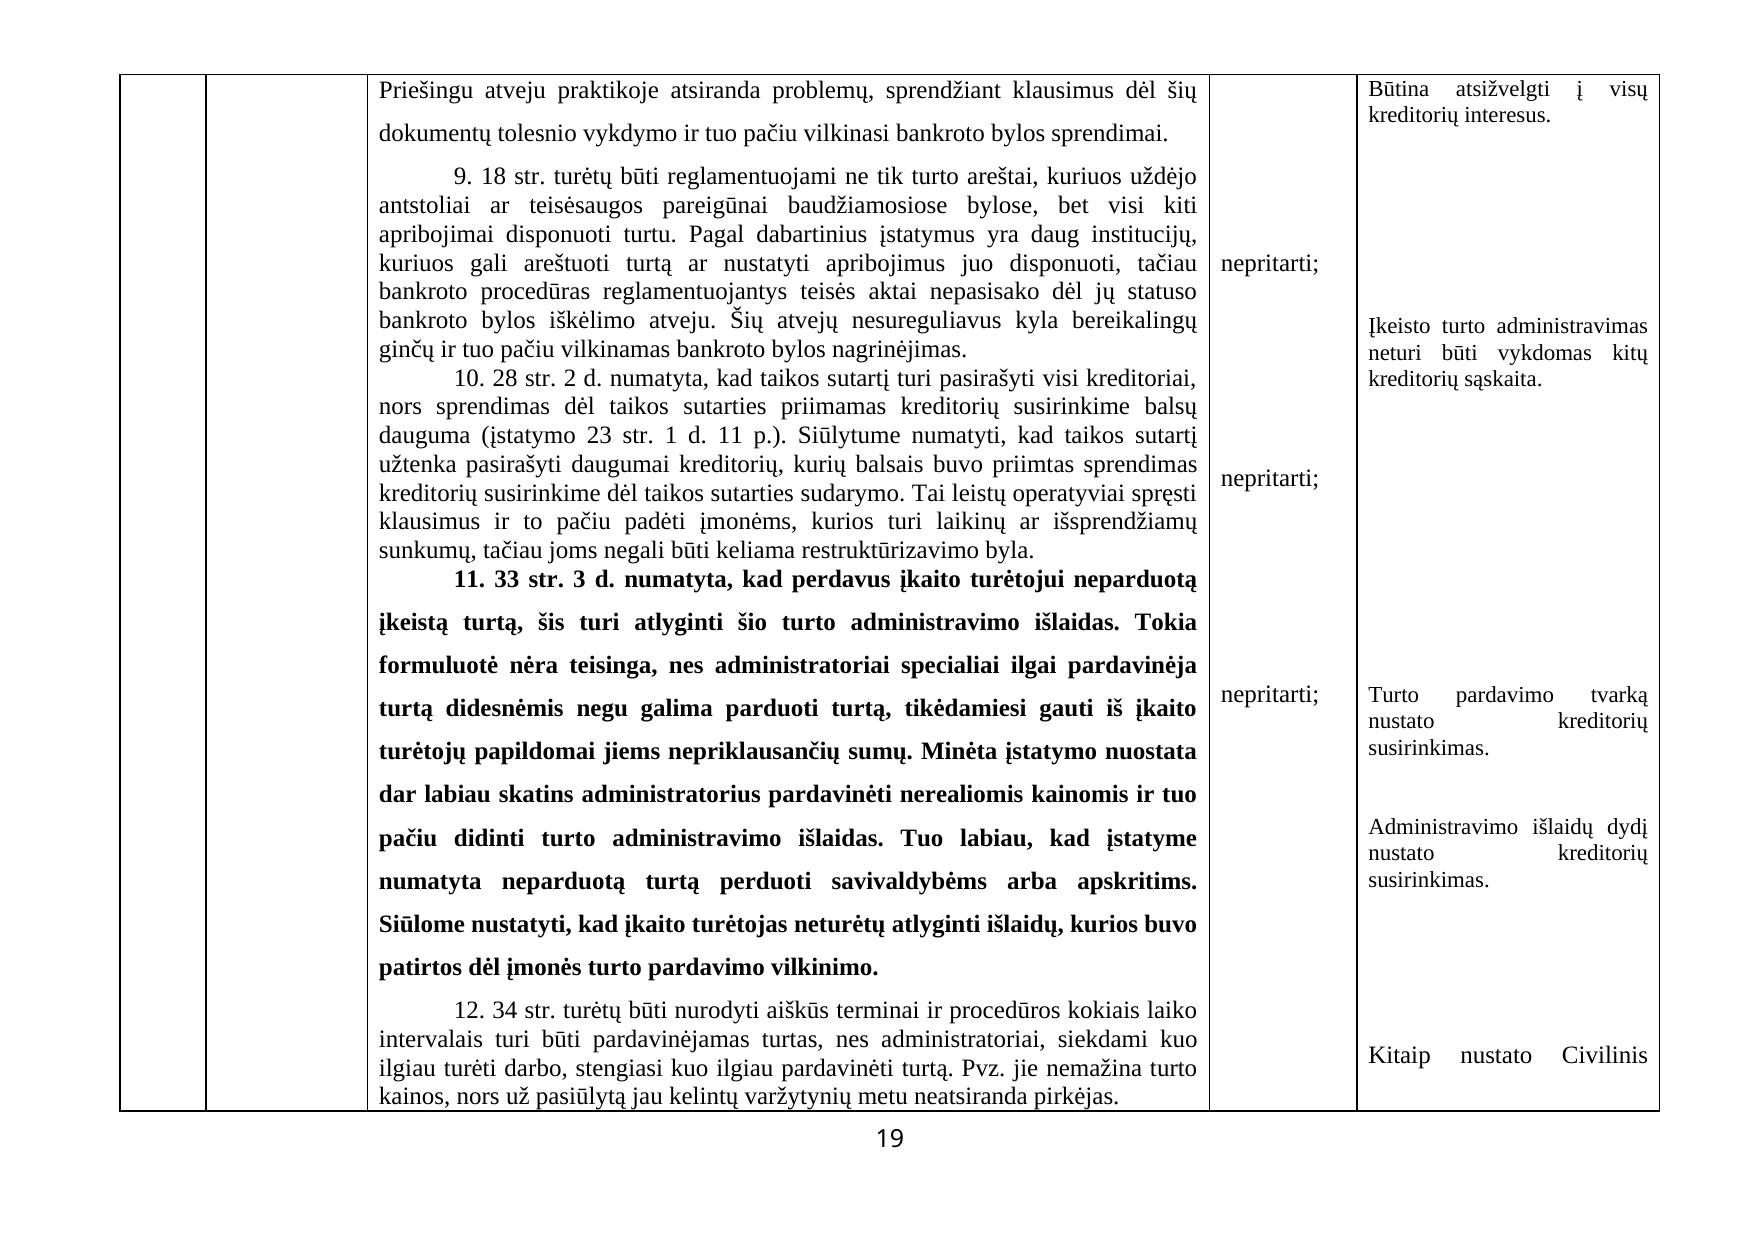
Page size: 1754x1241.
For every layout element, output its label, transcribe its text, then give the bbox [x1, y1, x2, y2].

table_cell [121, 75, 205, 1110]
table_cell Būtina atsižvelgti į visų kreditorių interesus. Įkeisto turto administravimas neturi būti vykdomas kitų kreditorių sąskaita. Turto pardavimo tvarką nustato kreditorių susirinkimas. Administravimo išlaidų dydį nustato kreditorių susirinkimas. Kitaip nustato Civilinis [1358, 75, 1659, 1110]
table_cell nepritarti; nepritarti; nepritarti; [1210, 75, 1356, 1110]
table_cell Priešingu atveju praktikoje atsiranda problemų, sprendžiant klausimus dėl šių dokumentų tolesnio vykdymo ir tuo pačiu vilkinasi bankroto bylos sprendimai. 9. 18 str. turėtų būti reglamentuojami ne tik turto areštai, kuriuos uždėjo antstoliai ar teisėsaugos pareigūnai baudžiamosiose bylose, bet visi kiti apribojimai disponuoti turtu. Pagal dabartinius įstatymus yra daug institucijų, kuriuos gali areštuoti turtą ar nustatyti apribojimus juo disponuoti, tačiau bankroto procedūras reglamentuojantys teisės aktai nepasisako dėl jų statuso bankroto bylos iškėlimo atveju. Šių atvejų nesureguliavus kyla bereikalingų ginčų ir tuo pačiu vilkinamas bankroto bylos nagrinėjimas. 10. 28 str. 2 d. numatyta, kad taikos sutartį turi pasirašyti visi kreditoriai, nors sprendimas dėl taikos sutarties priimamas kreditorių susirinkime balsų dauguma (įstatymo 23 str. 1 d. 11 p.). Siūlytume numatyti, kad taikos sutartį užtenka pasirašyti daugumai kreditorių, kurių balsais buvo priimtas sprendimas kreditorių susirinkime dėl taikos sutarties sudarymo. Tai leistų operatyviai spręsti klausimus ir to pačiu padėti įmonėms, kurios turi laikinų ar išsprendžiamų sunkumų, tačiau joms negali būti keliama restruktūrizavimo byla. 11. 33 str. 3 d. numatyta, kad perdavus įkaito turėtojui neparduotą įkeistą turtą, šis turi atlyginti šio turto administravimo išlaidas. Tokia formuluotė nėra teisinga, nes administratoriai specialiai ilgai pardavinėja turtą didesnėmis negu galima parduoti turtą, tikėdamiesi gauti iš įkaito turėtojų papildomai jiems nepriklausančių sumų. Minėta įstatymo nuostata dar labiau skatins administratorius pardavinėti nerealiomis kainomis ir tuo pačiu didinti turto administravimo išlaidas. Tuo labiau, kad įstatyme numatyta neparduotą turtą perduoti savivaldybėms arba apskritims. Siūlome nustatyti, kad įkaito turėtojas neturėtų atlyginti išlaidų, kurios buvo patirtos dėl įmonės turto pardavimo vilkinimo. 12. 34 str. turėtų būti nurodyti aiškūs terminai ir procedūros kokiais laiko intervalais turi būti pardavinėjamas turtas, nes administratoriai, siekdami kuo ilgiau turėti darbo, stengiasi kuo ilgiau pardavinėti turtą. Pvz. jie nemažina turto kainos, nors už pasiūlytą jau kelintų varžytynių metu neatsiranda pirkėjas. [368, 75, 1209, 1110]
table_cell [207, 75, 367, 1110]
